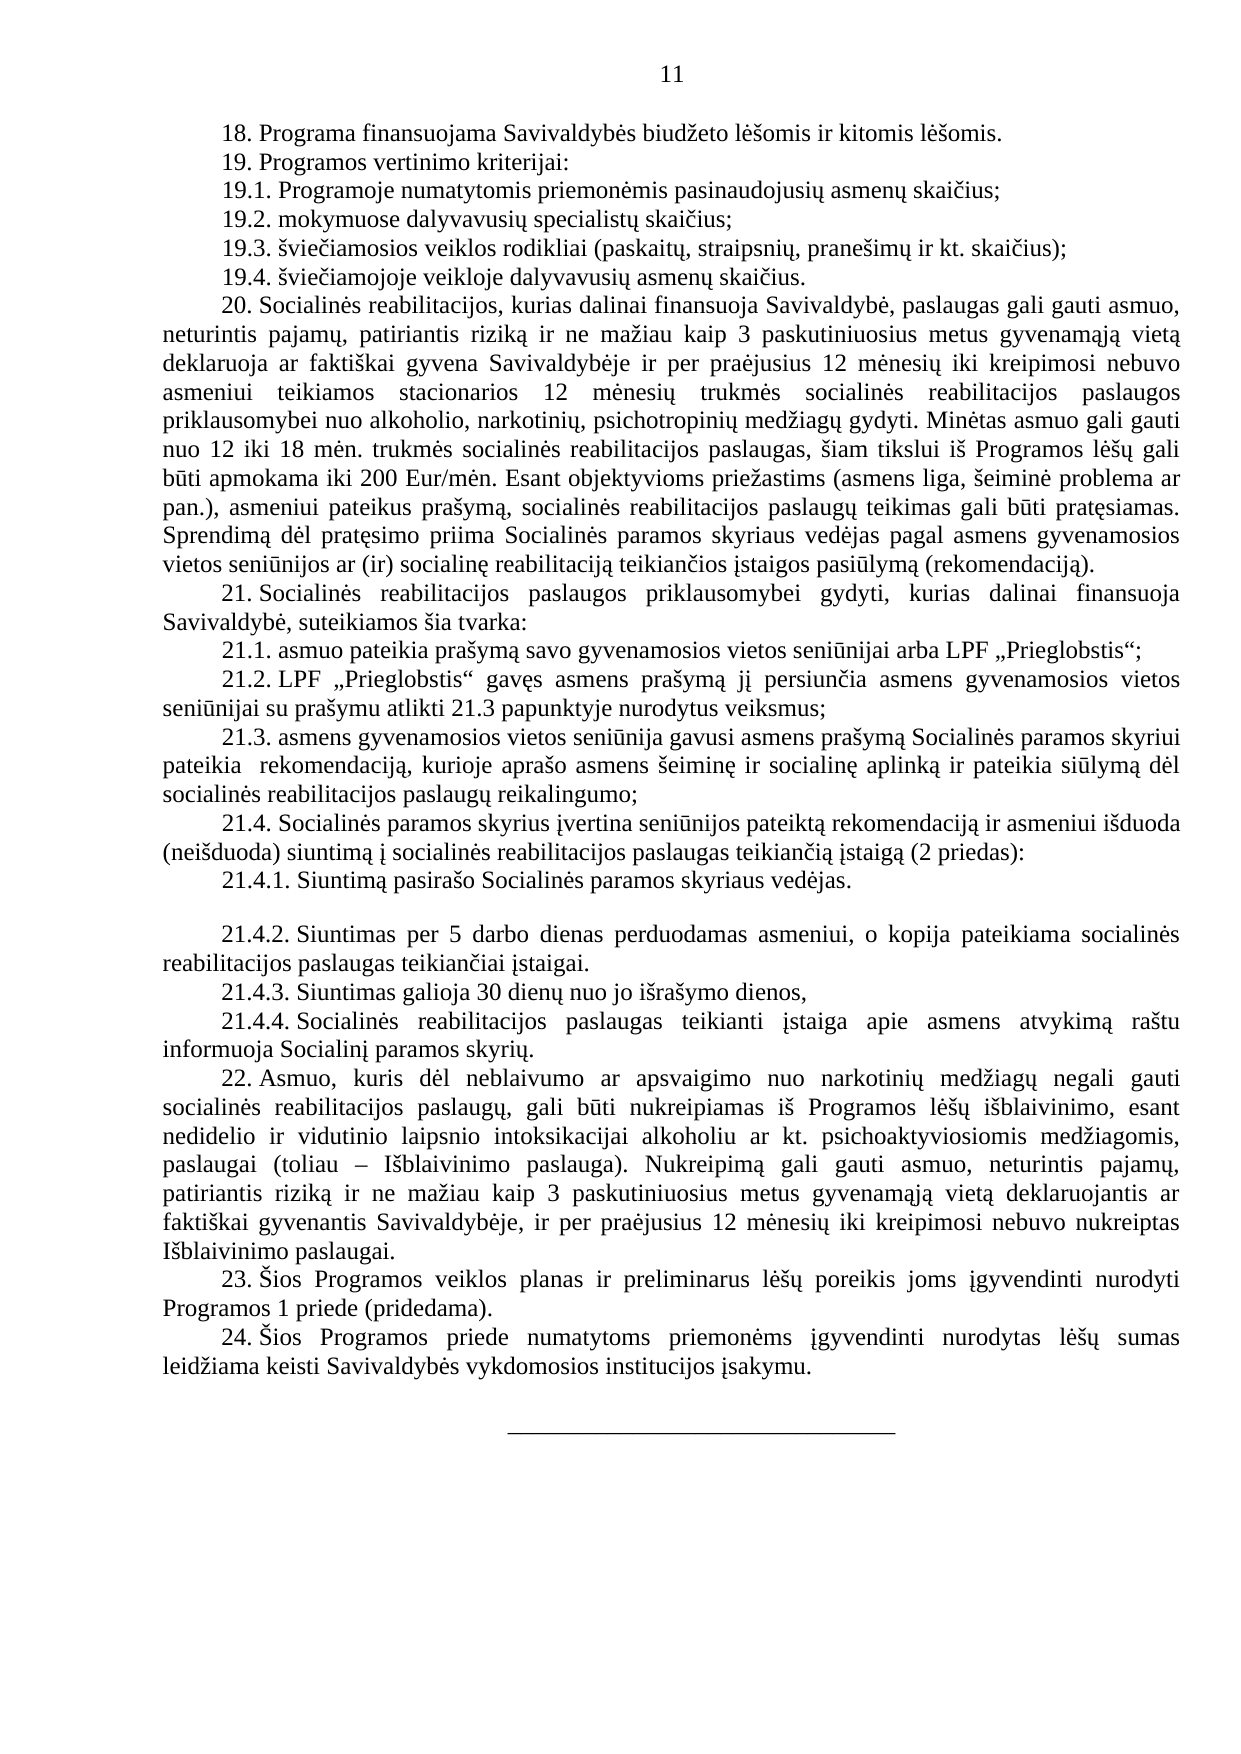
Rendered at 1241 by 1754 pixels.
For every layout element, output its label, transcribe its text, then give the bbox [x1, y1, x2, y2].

list LPF „Prieglobstis“ gavęs asmens prašymą jį persiunčia asmens gyvenamosios vietos seniūnijai su prašymu atlikti 21.3 papunktyje nurodytus veiksmus; [162, 664, 1181, 722]
list asmuo pateikia prašymą savo gyvenamosios vietos seniūnijai arba LPF „Prieglobstis“; [162, 636, 1181, 664]
list Socialinės reabilitacijos paslaugas teikianti įstaiga apie asmens atvykimą raštu informuoja Socialinį paramos skyrių. [162, 1006, 1181, 1063]
list asmens gyvenamosios vietos seniūnija gavusi asmens prašymą Socialinės paramos skyriui pateikia rekomendaciją, kurioje aprašo asmens šeiminę ir socialinę aplinką ir pateikia siūlymą dėl socialinės reabilitacijos paslaugų reikalingumo; [162, 722, 1181, 808]
list šviečiamojoje veikloje dalyvavusių asmenų skaičius. [162, 262, 1181, 291]
list Programa finansuojama Savivaldybės biudžeto lėšomis ir kitomis lėšomis. [162, 118, 1181, 147]
list Šios Programos priede numatytoms priemonėms įgyvendinti nurodytas lėšų sumas leidžiama keisti Savivaldybės vykdomosios institucijos įsakymu. [162, 1322, 1181, 1379]
list Siuntimas per 5 darbo dienas perduodamas asmeniui, o kopija pateikiama socialinės reabilitacijos paslaugas teikiančiai įstaigai. [162, 919, 1181, 977]
list Siuntimą pasirašo Socialinės paramos skyriaus vedėjas. [222, 866, 1181, 894]
text _______________________________ [162, 1408, 1181, 1437]
list Programos vertinimo kriterijai: [162, 147, 1181, 176]
list Socialinės paramos skyrius įvertina seniūnijos pateiktą rekomendaciją ir asmeniui išduoda (neišduoda) siuntimą į socialinės reabilitacijos paslaugas teikiančią įstaigą (2 priedas): [162, 808, 1181, 866]
list šviečiamosios veiklos rodikliai (paskaitų, straipsnių, pranešimų ir kt. skaičius); [162, 233, 1181, 262]
list Programoje numatytomis priemonėmis pasinaudojusių asmenų skaičius; [162, 176, 1181, 204]
list Socialinės reabilitacijos, kurias dalinai finansuoja Savivaldybė, paslaugas gali gauti asmuo, neturintis pajamų, patiriantis riziką ir ne mažiau kaip 3 paskutiniuosius metus gyvenamąją vietą deklaruoja ar faktiškai gyvena Savivaldybėje ir per praėjusius 12 mėnesių iki kreipimosi nebuvo asmeniui teikiamos stacionarios 12 mėnesių trukmės socialinės reabilitacijos paslaugos priklausomybei nuo alkoholio, narkotinių, psichotropinių medžiagų gydyti. Minėtas asmuo gali gauti nuo 12 iki 18 mėn. trukmės socialinės reabilitacijos paslaugas, šiam tikslui iš Programos lėšų gali būti apmokama iki 200 Eur/mėn. Esant objektyvioms priežastims (asmens liga, šeiminė problema ar pan.), asmeniui pateikus prašymą, socialinės reabilitacijos paslaugų teikimas gali būti pratęsiamas. Sprendimą dėl pratęsimo priima Socialinės paramos skyriaus vedėjas pagal asmens gyvenamosios vietos seniūnijos ar (ir) socialinę reabilitaciją teikiančios įstaigos pasiūlymą (rekomendaciją). [162, 291, 1181, 578]
list Socialinės reabilitacijos paslaugos priklausomybei gydyti, kurias dalinai finansuoja Savivaldybė, suteikiamos šia tvarka: [162, 578, 1181, 636]
list Asmuo, kuris dėl neblaivumo ar apsvaigimo nuo narkotinių medžiagų negali gauti socialinės reabilitacijos paslaugų, gali būti nukreipiamas iš Programos lėšų išblaivinimo, esant nedidelio ir vidutinio laipsnio intoksikacijai alkoholiu ar kt. psichoaktyviosiomis medžiagomis, paslaugai (toliau – Išblaivinimo paslauga). Nukreipimą gali gauti asmuo, neturintis pajamų, patiriantis riziką ir ne mažiau kaip 3 paskutiniuosius metus gyvenamąją vietą deklaruojantis ar faktiškai gyvenantis Savivaldybėje, ir per praėjusius 12 mėnesių iki kreipimosi nebuvo nukreiptas Išblaivinimo paslaugai. [162, 1063, 1181, 1264]
list Siuntimas galioja 30 dienų nuo jo išrašymo dienos, [162, 977, 1181, 1006]
list Šios Programos veiklos planas ir preliminarus lėšų poreikis joms įgyvendinti nurodyti Programos 1 priede (pridedama). [162, 1264, 1181, 1322]
list mokymuose dalyvavusių specialistų skaičius; [162, 204, 1181, 233]
